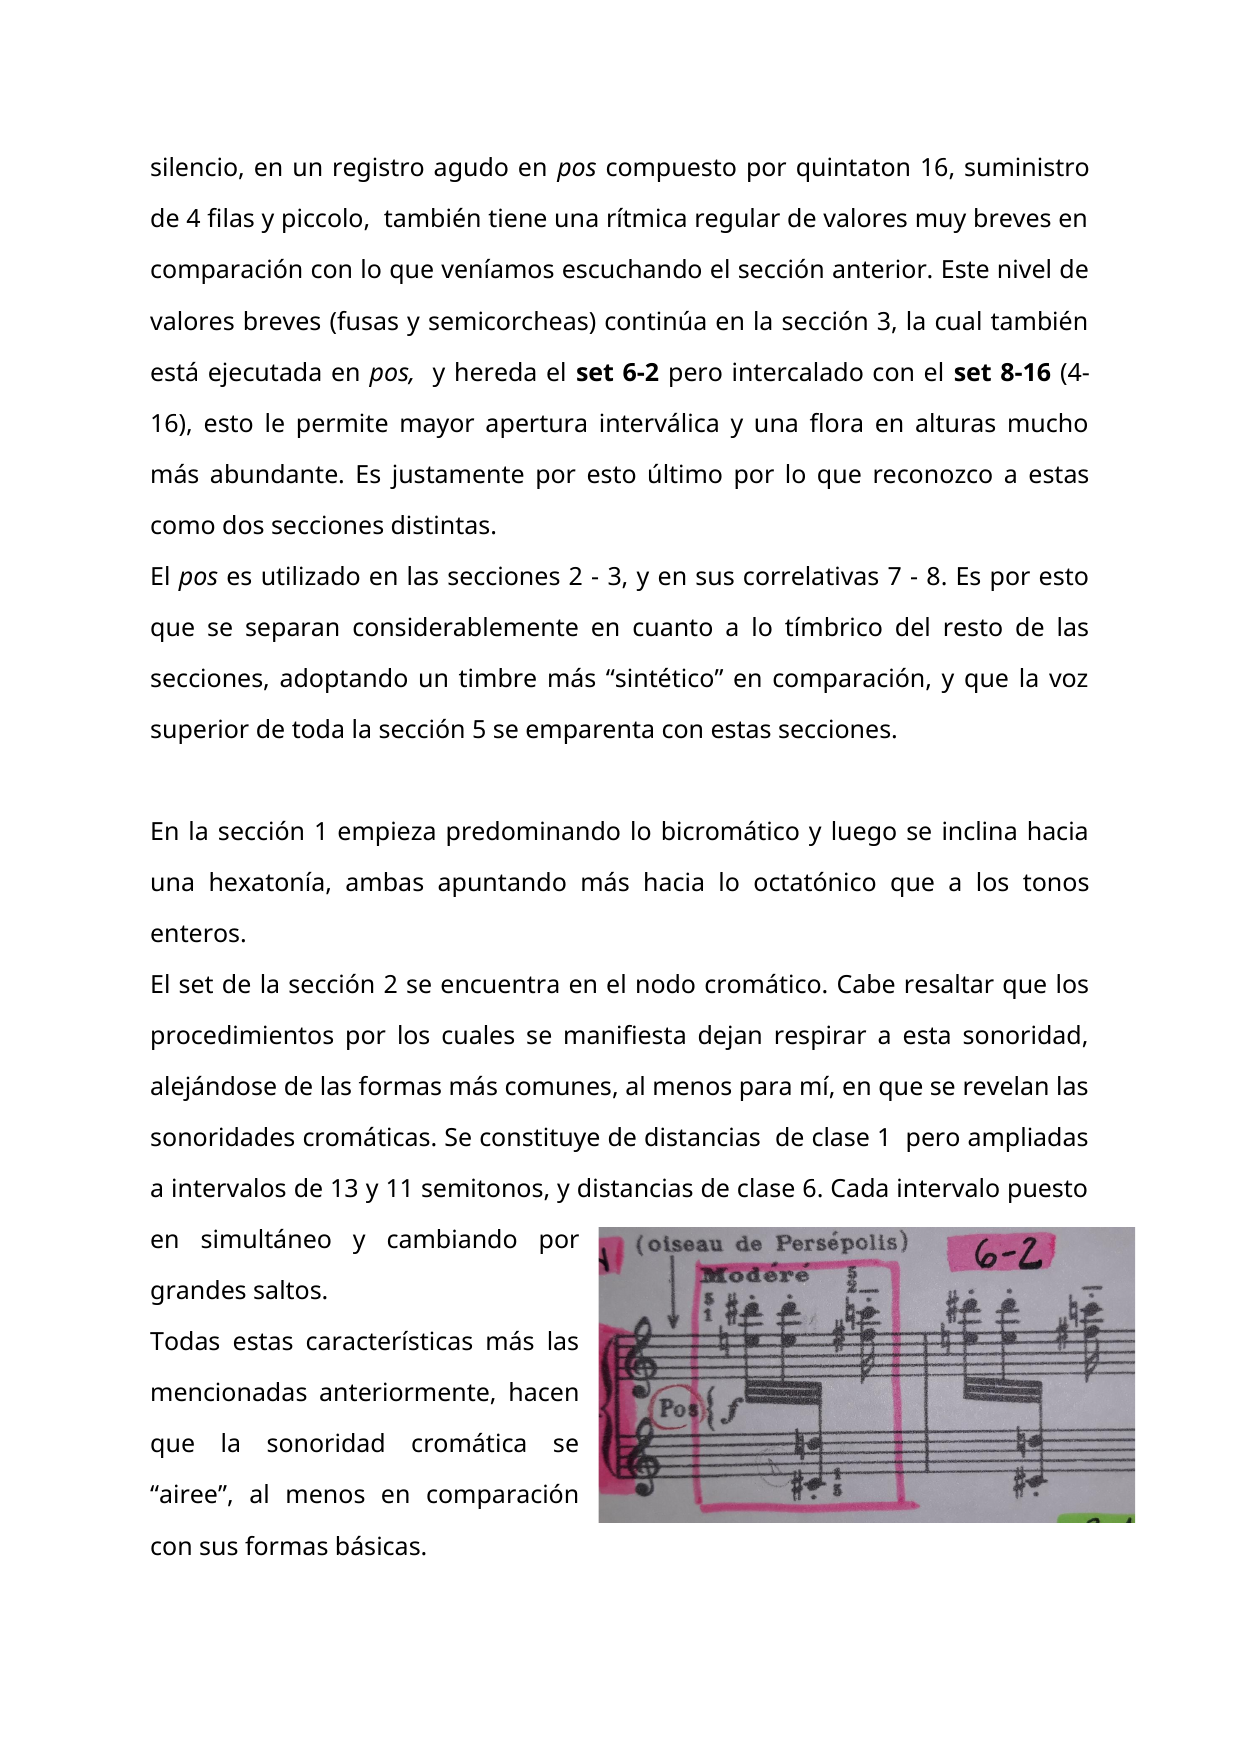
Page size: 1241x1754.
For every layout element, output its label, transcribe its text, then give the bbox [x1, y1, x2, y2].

text El pos es utilizado en las secciones 2 - 3, y en sus correlativas 7 - 8. Es por esto que se separan considerablemente en cuanto a lo tímbrico del resto de las secciones, adoptando un timbre más “sintético” en comparación, y que la voz superior de toda la sección 5 se emparenta con estas secciones. [150, 558, 1090, 746]
text Todas estas características más las mencionadas anteriormente, hacen que la sonoridad cromática se “airee”, al menos en comparación con sus formas básicas. [150, 1324, 1090, 1562]
text silencio, en un registro agudo en pos compuesto por quintaton 16, suministro de 4 filas y piccolo, también tiene una rítmica regular de valores muy breves en comparación con lo que veníamos escuchando el sección anterior. Este nivel de valores breves (fusas y semicorcheas) continúa en la sección 3, la cual también está ejecutada en pos, y hereda el set 6-2 pero intercalado con el set 8-16 (4-16), esto le permite mayor apertura interválica y una flora en alturas mucho más abundante. Es justamente por esto último por lo que reconozco a estas como dos secciones distintas. [150, 150, 1090, 541]
picture [598, 1227, 1135, 1523]
text El set de la sección 2 se encuentra en el nodo cromático. Cabe resaltar que los procedimientos por los cuales se manifiesta dejan respirar a esta sonoridad, alejándose de las formas más comunes, al menos para mí, en que se revelan las sonoridades cromáticas. Se constituye de distancias de clase 1 pero ampliadas a intervalos de 13 y 11 semitonos, y distancias de clase 6. Cada intervalo puesto en simultáneo y cambiando por grandes saltos. [150, 967, 1090, 1307]
text En la sección 1 empieza predominando lo bicromático y luego se inclina hacia una hexatonía, ambas apuntando más hacia lo octatónico que a los tonos enteros. [150, 813, 1090, 950]
